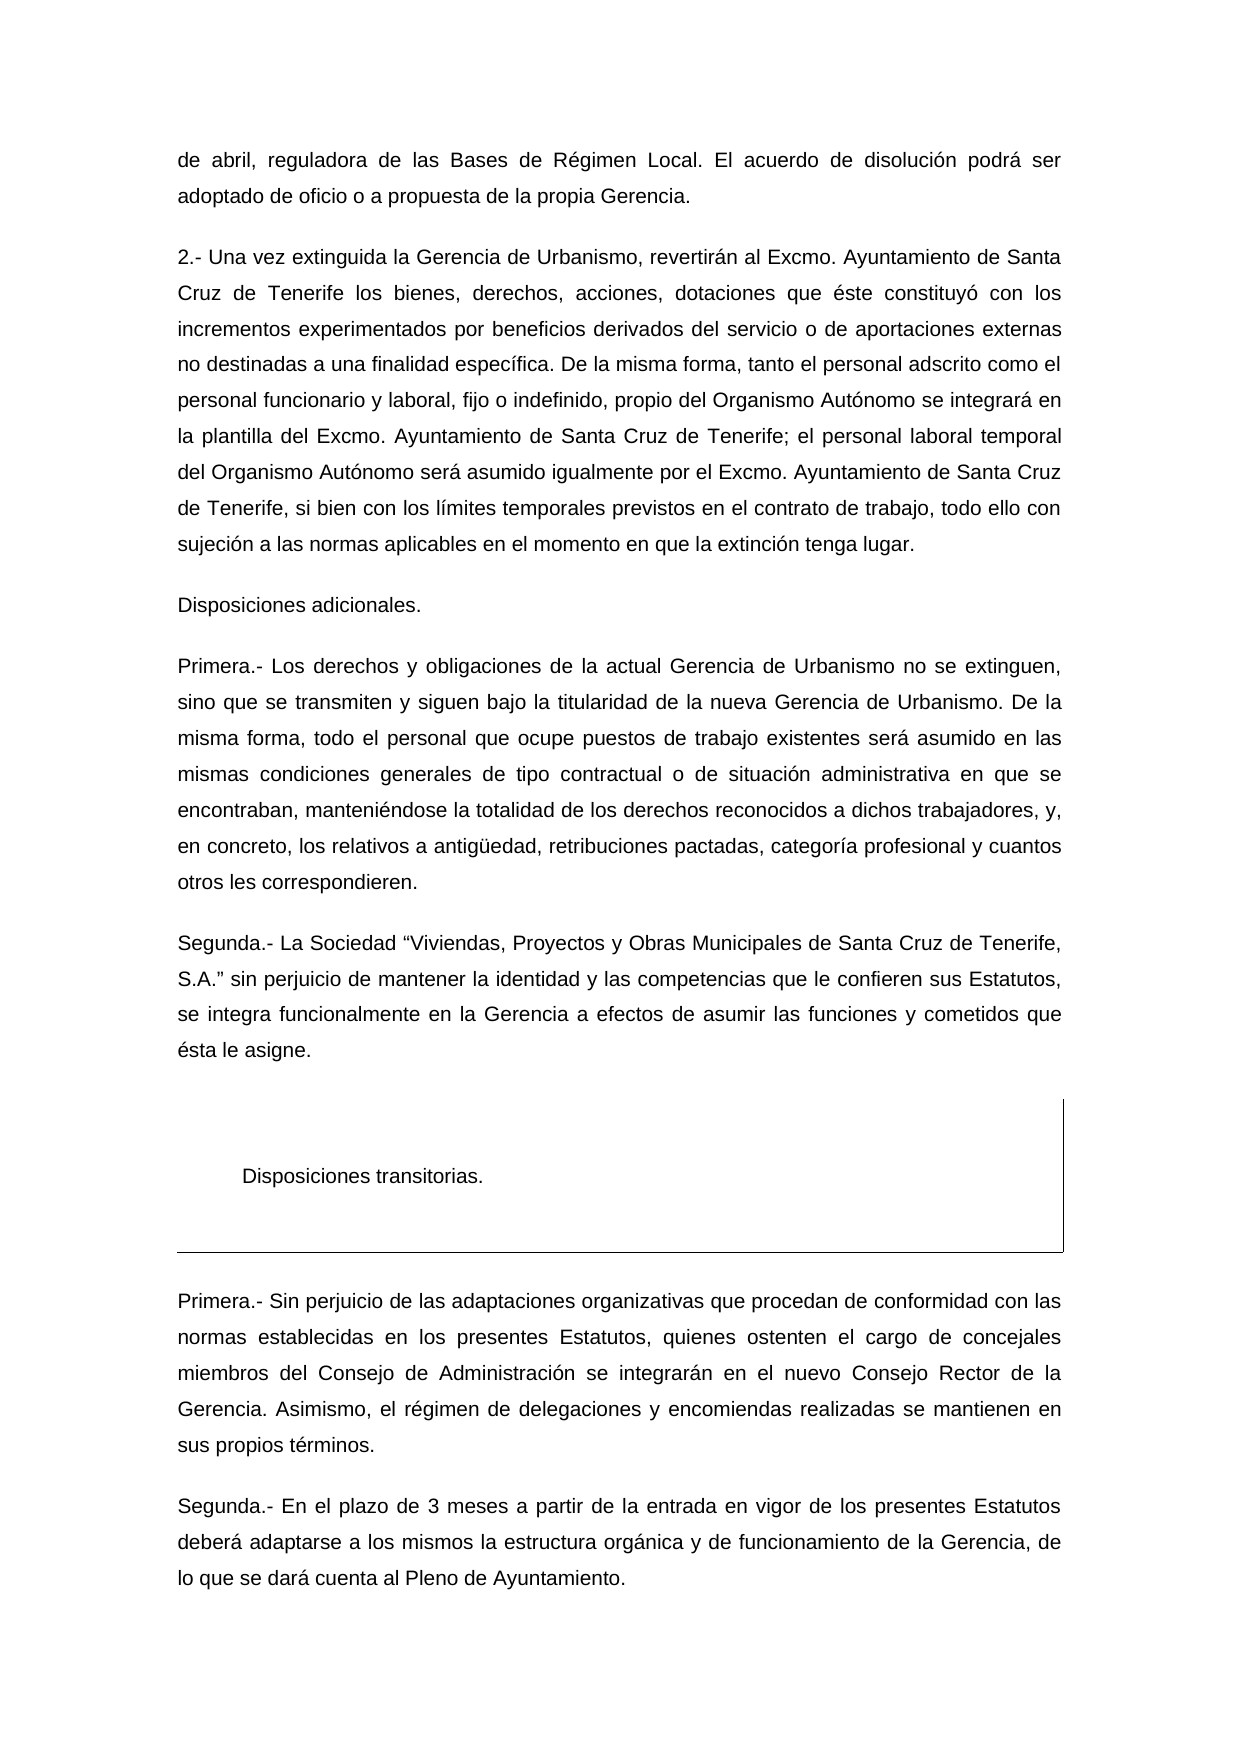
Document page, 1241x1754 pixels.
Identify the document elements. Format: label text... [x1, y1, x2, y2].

text 2.- Una vez extinguida la Gerencia de Urbanismo, revertirán al Excmo. Ayuntamiento de Santa Cruz de Tenerife los bienes, derechos, acciones, dotaciones que éste constituyó con los incrementos experimentados por beneficios derivados del servicio o de aportaciones externas no destinadas a una finalidad específica. De la misma forma, tanto el personal adscrito como el personal funcionario y laboral, fijo o indefinido, propio del Organismo Autónomo se integrará en la plantilla del Excmo. Ayuntamiento de Santa Cruz de Tenerife; el personal laboral temporal del Organismo Autónomo será asumido igualmente por el Excmo. Ayuntamiento de Santa Cruz de Tenerife, si bien con los límites temporales previstos en el contrato de trabajo, todo ello con sujeción a las normas aplicables en el momento en que la extinción tenga lugar. [177, 244, 1063, 556]
text Disposiciones transitorias. [177, 1099, 1063, 1252]
text Primera.- Sin perjuicio de las adaptaciones organizativas que procedan de conformidad con las normas establecidas en los presentes Estatutos, quienes ostenten el cargo de concejales miembros del Consejo de Administración se integrarán en el nuevo Consejo Rector de la Gerencia. Asimismo, el régimen de delegaciones y encomiendas realizadas se mantienen en sus propios términos. [177, 1289, 1063, 1457]
text Segunda.- En el plazo de 3 meses a partir de la entrada en vigor de los presentes Estatutos deberá adaptarse a los mismos la estructura orgánica y de funcionamiento de la Gerencia, de lo que se dará cuenta al Pleno de Ayuntamiento. [177, 1494, 1063, 1590]
text Disposiciones adicionales. [177, 593, 1063, 617]
text Segunda.- La Sociedad “Viviendas, Proyectos y Obras Municipales de Santa Cruz de Tenerife, S.A.” sin perjuicio de mantener la identidad y las competencias que le confieren sus Estatutos, se integra funcionalmente en la Gerencia a efectos de asumir las funciones y cometidos que ésta le asigne. [177, 930, 1063, 1062]
text Primera.- Los derechos y obligaciones de la actual Gerencia de Urbanismo no se extinguen, sino que se transmiten y siguen bajo la titularidad de la nueva Gerencia de Urbanismo. De la misma forma, todo el personal que ocupe puestos de trabajo existentes será asumido en las mismas condiciones generales de tipo contractual o de situación administrativa en que se encontraban, manteniéndose la totalidad de los derechos reconocidos a dichos trabajadores, y, en concreto, los relativos a antigüedad, retribuciones pactadas, categoría profesional y cuantos otros les correspondieren. [177, 654, 1063, 893]
text de abril, reguladora de las Bases de Régimen Local. El acuerdo de disolución podrá ser adoptado de oficio o a propuesta de la propia Gerencia. [177, 148, 1063, 207]
